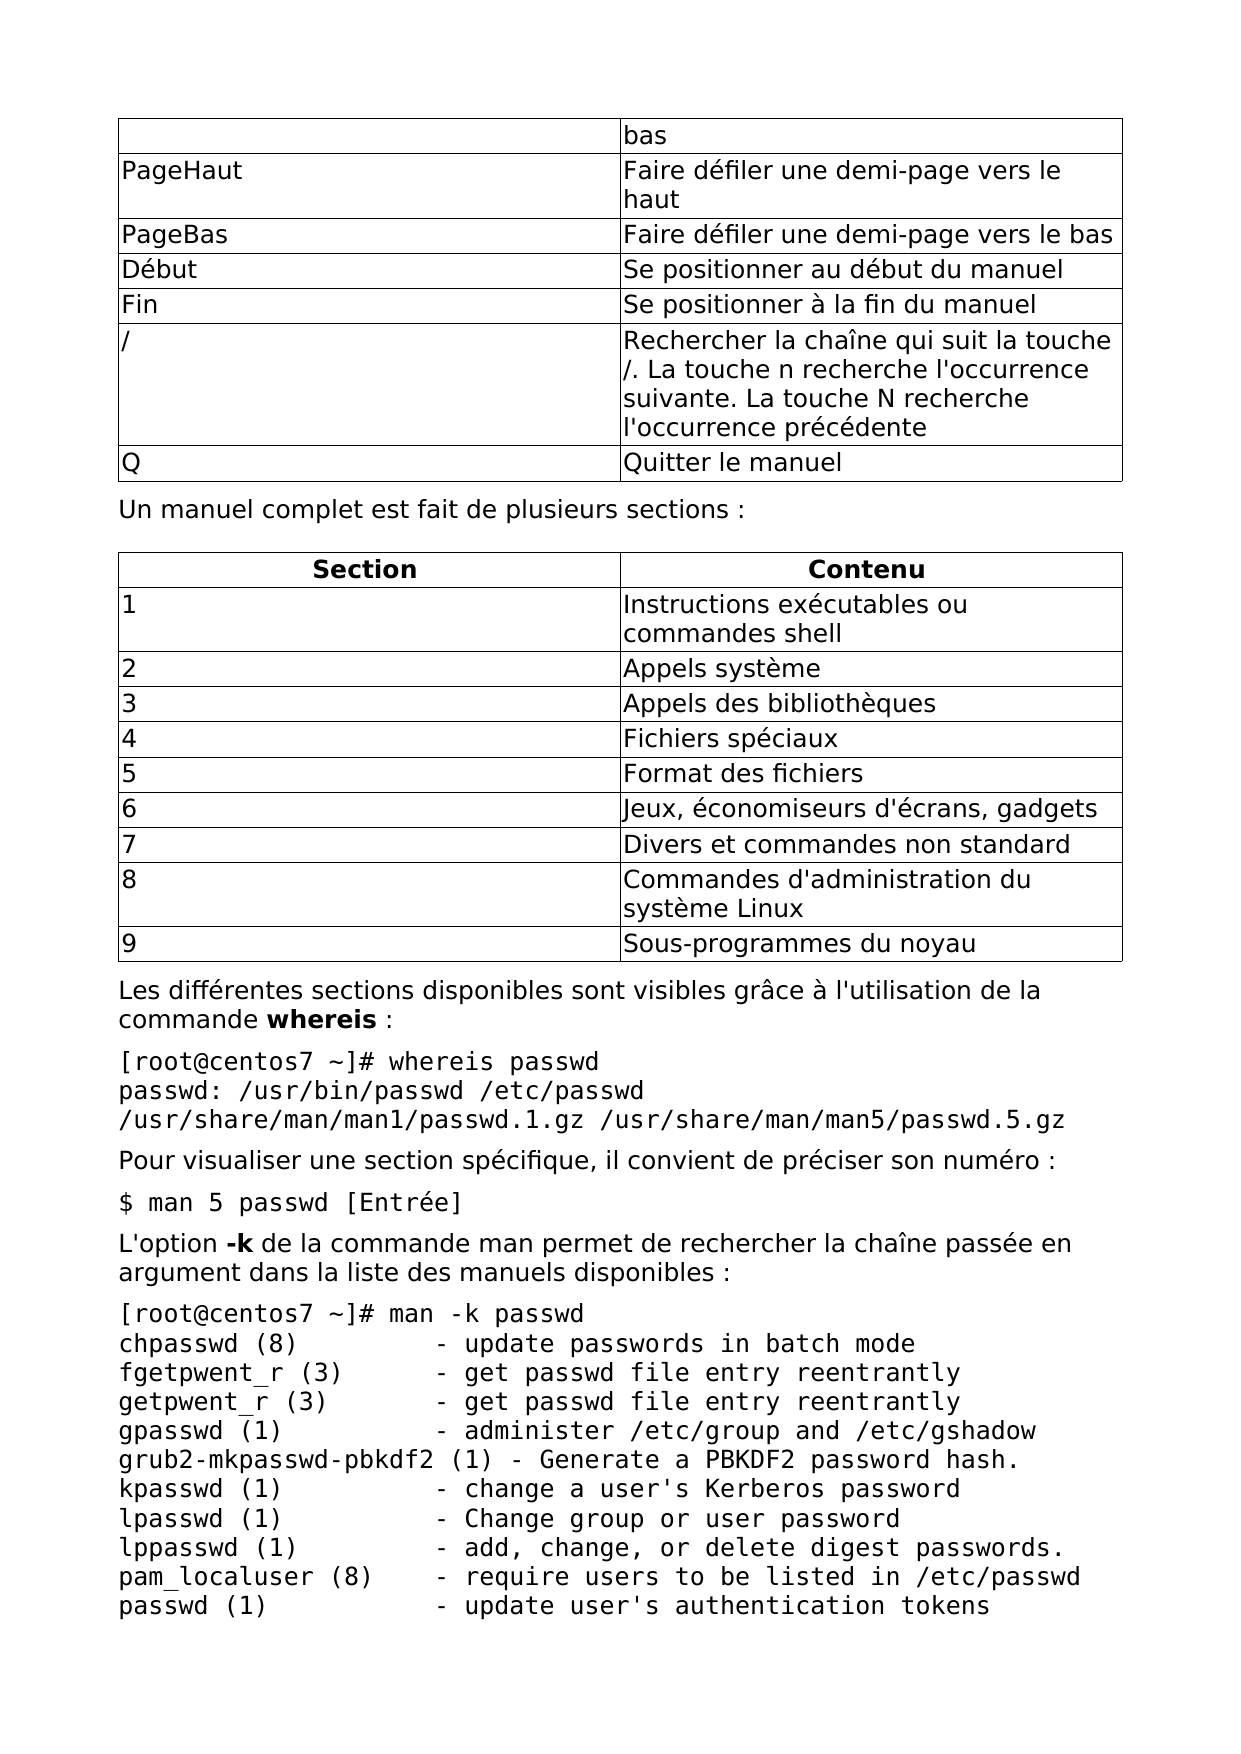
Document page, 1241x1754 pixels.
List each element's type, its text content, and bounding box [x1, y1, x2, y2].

text [root@centos7 ~]# man -k passwd chpasswd (8) - update passwords in batch mode fgetpwent_r (3) - get passwd file entry reentrantly getpwent_r (3) - get passwd file entry reentrantly gpasswd (1) - administer /etc/group and /etc/gshadow grub2-mkpasswd-pbkdf2 (1) - Generate a PBKDF2 password hash. kpasswd (1) - change a user's Kerberos password lpasswd (1) - Change group or user password lppasswd (1) - add, change, or delete digest passwords. pam_localuser (8) - require users to be listed in /etc/passwd passwd (1) - update user's authentication tokens [118, 1300, 1122, 1621]
table_cell 8 [119, 863, 620, 926]
table_cell Quitter le manuel [621, 446, 1122, 481]
table_cell 6 [119, 793, 620, 827]
table_cell Jeux, économiseurs d'écrans, gadgets [621, 793, 1122, 827]
table_cell Faire défiler une demi-page vers le haut [621, 154, 1122, 217]
table_header Section [119, 553, 620, 587]
table_cell 4 [119, 722, 620, 757]
table_cell 1 [119, 588, 620, 651]
table_cell Commandes d'administration du système Linux [621, 863, 1122, 926]
table_cell 2 [119, 652, 620, 686]
text $ man 5 passwd [Entrée] [118, 1188, 1122, 1217]
table_cell 7 [119, 828, 620, 862]
table_cell Divers et commandes non standard [621, 828, 1122, 862]
table_header Contenu [621, 553, 1122, 587]
table_cell [119, 119, 620, 153]
text [root@centos7 ~]# whereis passwd passwd: /usr/bin/passwd /etc/passwd /usr/share/man/man1/passwd.1.gz /usr/share/man/man5/passwd.5.gz [118, 1047, 1122, 1134]
table_cell Faire défiler une demi-page vers le bas [621, 219, 1122, 253]
table_cell Se positionner à la fin du manuel [621, 289, 1122, 323]
text L'option -k de la commande man permet de rechercher la chaîne passée en argument dans la liste des manuels disponibles : [118, 1229, 1122, 1287]
table_cell Début [119, 254, 620, 288]
table_cell Appels des bibliothèques [621, 687, 1122, 721]
table_cell Q [119, 446, 620, 481]
table_cell bas [621, 119, 1122, 153]
text Un manuel complet est fait de plusieurs sections : [118, 495, 1122, 524]
table_cell Fin [119, 289, 620, 323]
table_cell Appels système [621, 652, 1122, 686]
table_cell Format des fichiers [621, 758, 1122, 792]
text Les différentes sections disponibles sont visibles grâce à l'utilisation de la commande whereis : [118, 976, 1122, 1034]
table_cell 3 [119, 687, 620, 721]
table_cell Rechercher la chaîne qui suit la touche /. La touche n recherche l'occurrence suivante. La touche N recherche l'occurrence précédente [621, 324, 1122, 445]
table_cell Instructions exécutables ou commandes shell [621, 588, 1122, 651]
table_cell Fichiers spéciaux [621, 722, 1122, 757]
table_cell Sous-programmes du noyau [621, 927, 1122, 961]
table_cell PageHaut [119, 154, 620, 217]
text Pour visualiser une section spécifique, il convient de préciser son numéro : [118, 1146, 1122, 1175]
table_cell Se positionner au début du manuel [621, 254, 1122, 288]
table_cell 9 [119, 927, 620, 961]
table_cell 5 [119, 758, 620, 792]
table_cell PageBas [119, 219, 620, 253]
table_cell / [119, 324, 620, 445]
